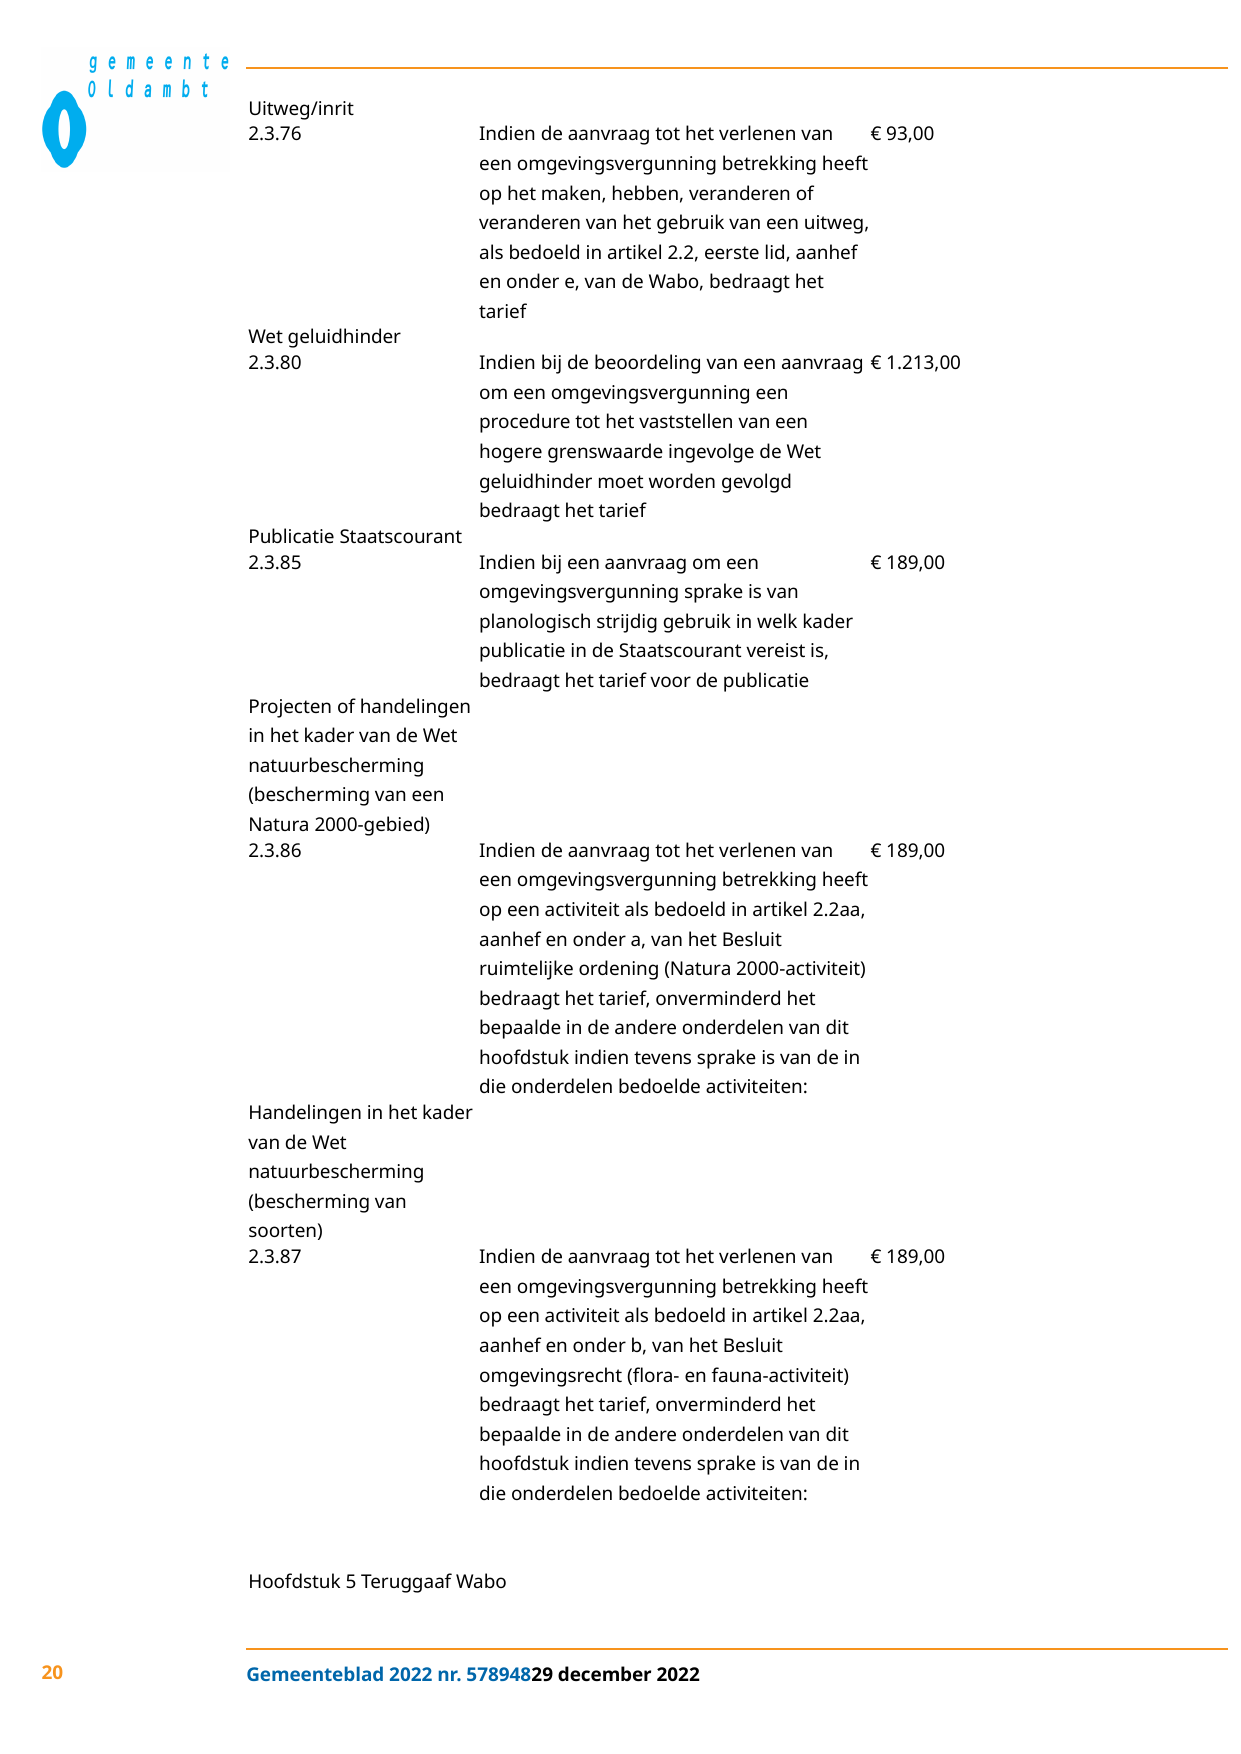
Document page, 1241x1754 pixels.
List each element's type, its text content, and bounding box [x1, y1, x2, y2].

picture [41, 47, 231, 172]
table_cell € 189,00 [870, 549, 1152, 693]
table_cell [870, 324, 1152, 349]
table_cell [870, 1099, 1152, 1243]
table_cell [870, 523, 1152, 549]
table_cell Indien de aanvraag tot het verlenen van een omgevingsvergunning betrekking heeft op een activiteit als bedoeld in artikel 2.2aa, aanhef en onder b, van het Besluit omgevingsrecht (flora- en fauna-activiteit) bedraagt het tarief, onverminderd het bepaalde in de andere onderdelen van dit hoofdstuk indien tevens sprake is van de in die onderdelen bedoelde activiteiten: [479, 1244, 870, 1506]
table_cell € 189,00 [870, 837, 1152, 1099]
table_cell 2.3.87 [248, 1244, 479, 1506]
table_cell Indien de aanvraag tot het verlenen van een omgevingsvergunning betrekking heeft op een activiteit als bedoeld in artikel 2.2aa, aanhef en onder a, van het Besluit ruimtelijke ordening (Natura 2000-activiteit) bedraagt het tarief, onverminderd het bepaalde in de andere onderdelen van dit hoofdstuk indien tevens sprake is van de in die onderdelen bedoelde activiteiten: [479, 837, 870, 1099]
table_cell Uitweg/inrit [248, 95, 479, 121]
table_cell [479, 523, 870, 549]
table_cell € 189,00 [870, 1244, 1152, 1506]
table_cell Projecten of handelingen in het kader van de Wet natuurbescherming (bescherming van een Natura 2000-gebied) [248, 693, 479, 837]
text Hoofdstuk 5 Teruggaaf Wabo [248, 1568, 1152, 1594]
table_cell [479, 693, 870, 837]
table_cell Wet geluidhinder [248, 324, 479, 349]
table_cell 2.3.85 [248, 549, 479, 693]
table_cell 2.3.80 [248, 350, 479, 523]
table_cell Indien de aanvraag tot het verlenen van een omgevingsvergunning betrekking heeft op het maken, hebben, veranderen of veranderen van het gebruik van een uitweg, als bedoeld in artikel 2.2, eerste lid, aanhef en onder e, van de Wabo, bedraagt het tarief [479, 121, 870, 324]
table_cell € 1.213,00 [870, 350, 1152, 523]
table_cell [479, 95, 870, 121]
table_cell 2.3.76 [248, 121, 479, 324]
table_cell Handelingen in het kader van de Wet natuurbescherming (bescherming van soorten) [248, 1099, 479, 1243]
table_cell Indien bij een aanvraag om een omgevingsvergunning sprake is van planologisch strijdig gebruik in welk kader publicatie in de Staatscourant vereist is, bedraagt het tarief voor de publicatie [479, 549, 870, 693]
table_cell € 93,00 [870, 121, 1152, 324]
table_cell Publicatie Staatscourant [248, 523, 479, 549]
table_cell Indien bij de beoordeling van een aanvraag om een omgevingsvergunning een procedure tot het vaststellen van een hogere grenswaarde ingevolge de Wet geluidhinder moet worden gevolgd bedraagt het tarief [479, 350, 870, 523]
table_cell [870, 693, 1152, 837]
table_cell [479, 324, 870, 349]
table_cell [479, 1099, 870, 1243]
table_cell [870, 95, 1152, 121]
table_cell 2.3.86 [248, 837, 479, 1099]
